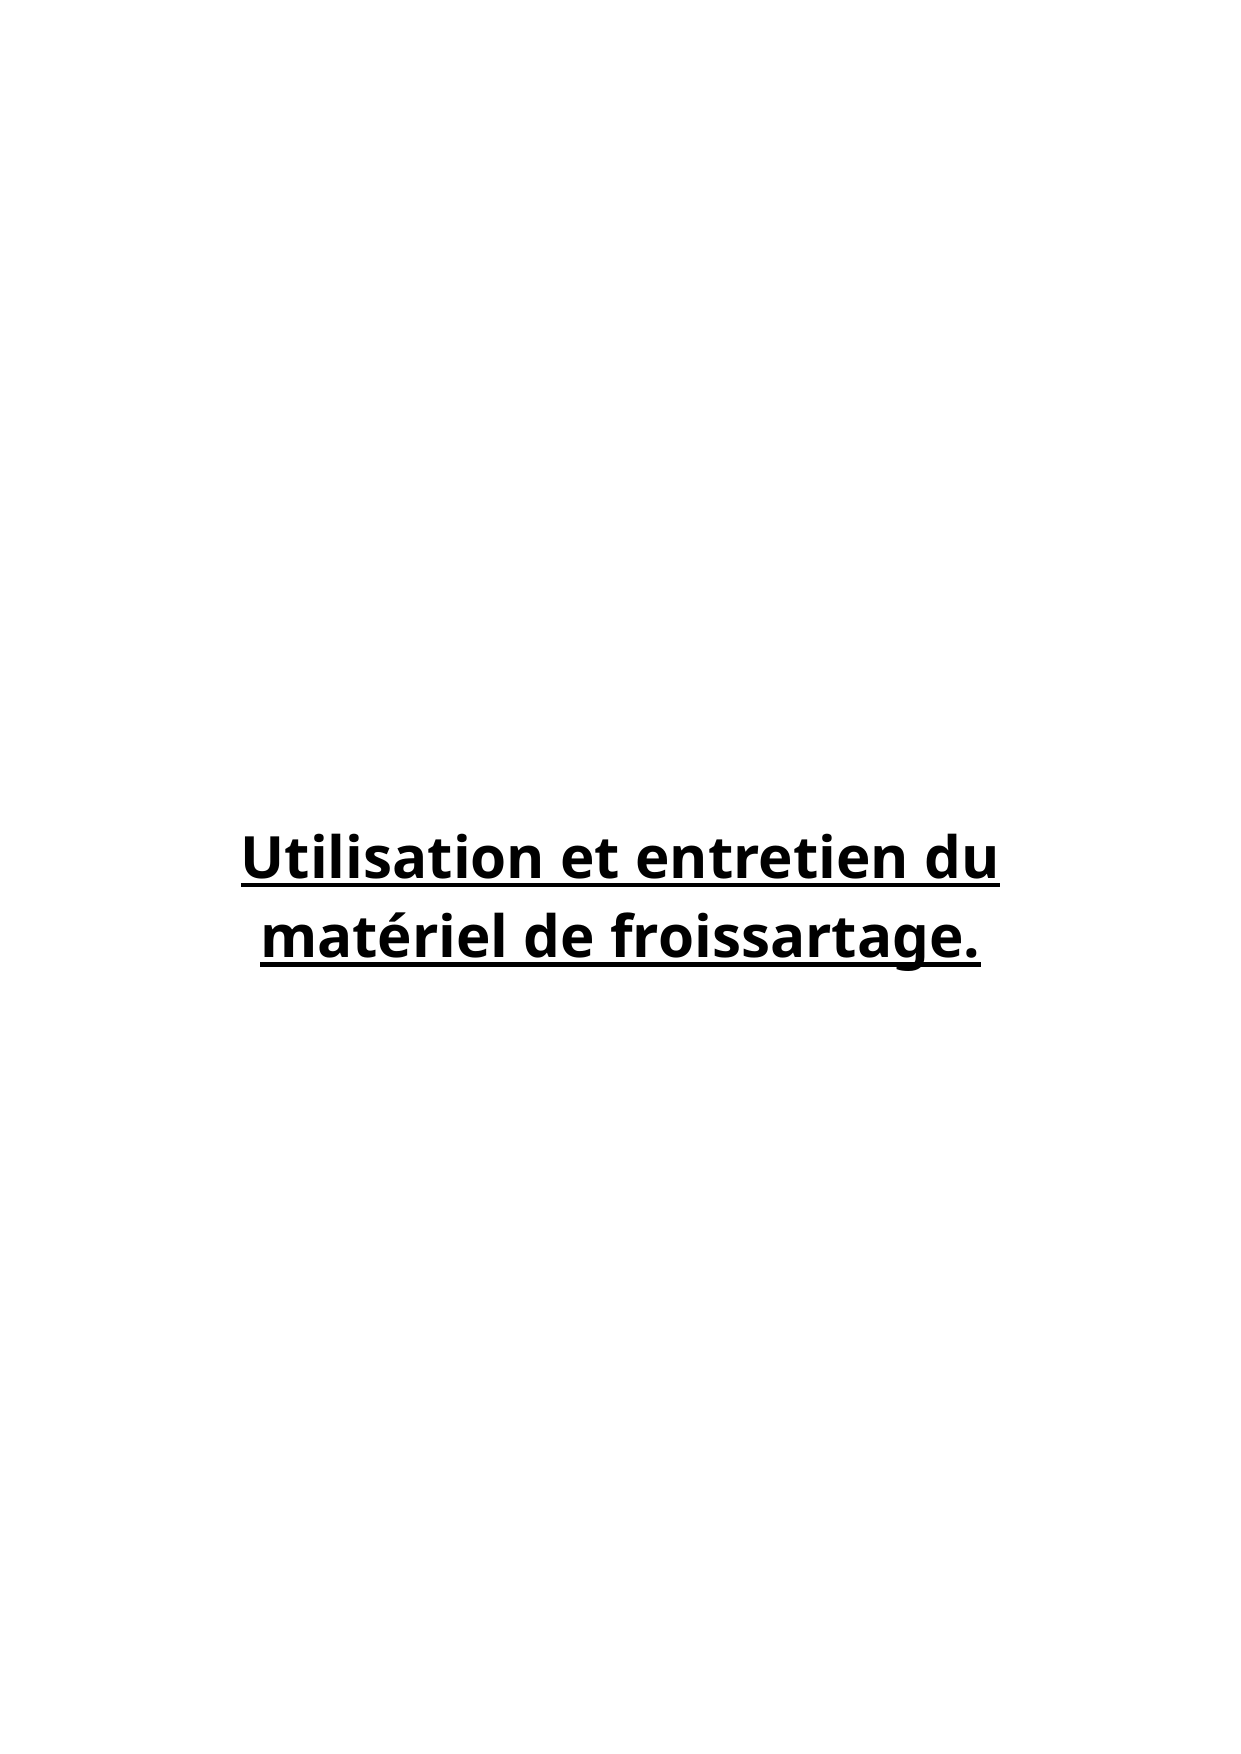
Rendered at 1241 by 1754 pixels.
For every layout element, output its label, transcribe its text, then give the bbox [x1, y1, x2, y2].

text Utilisation et entretien du matériel de froissartage. [118, 816, 1122, 975]
